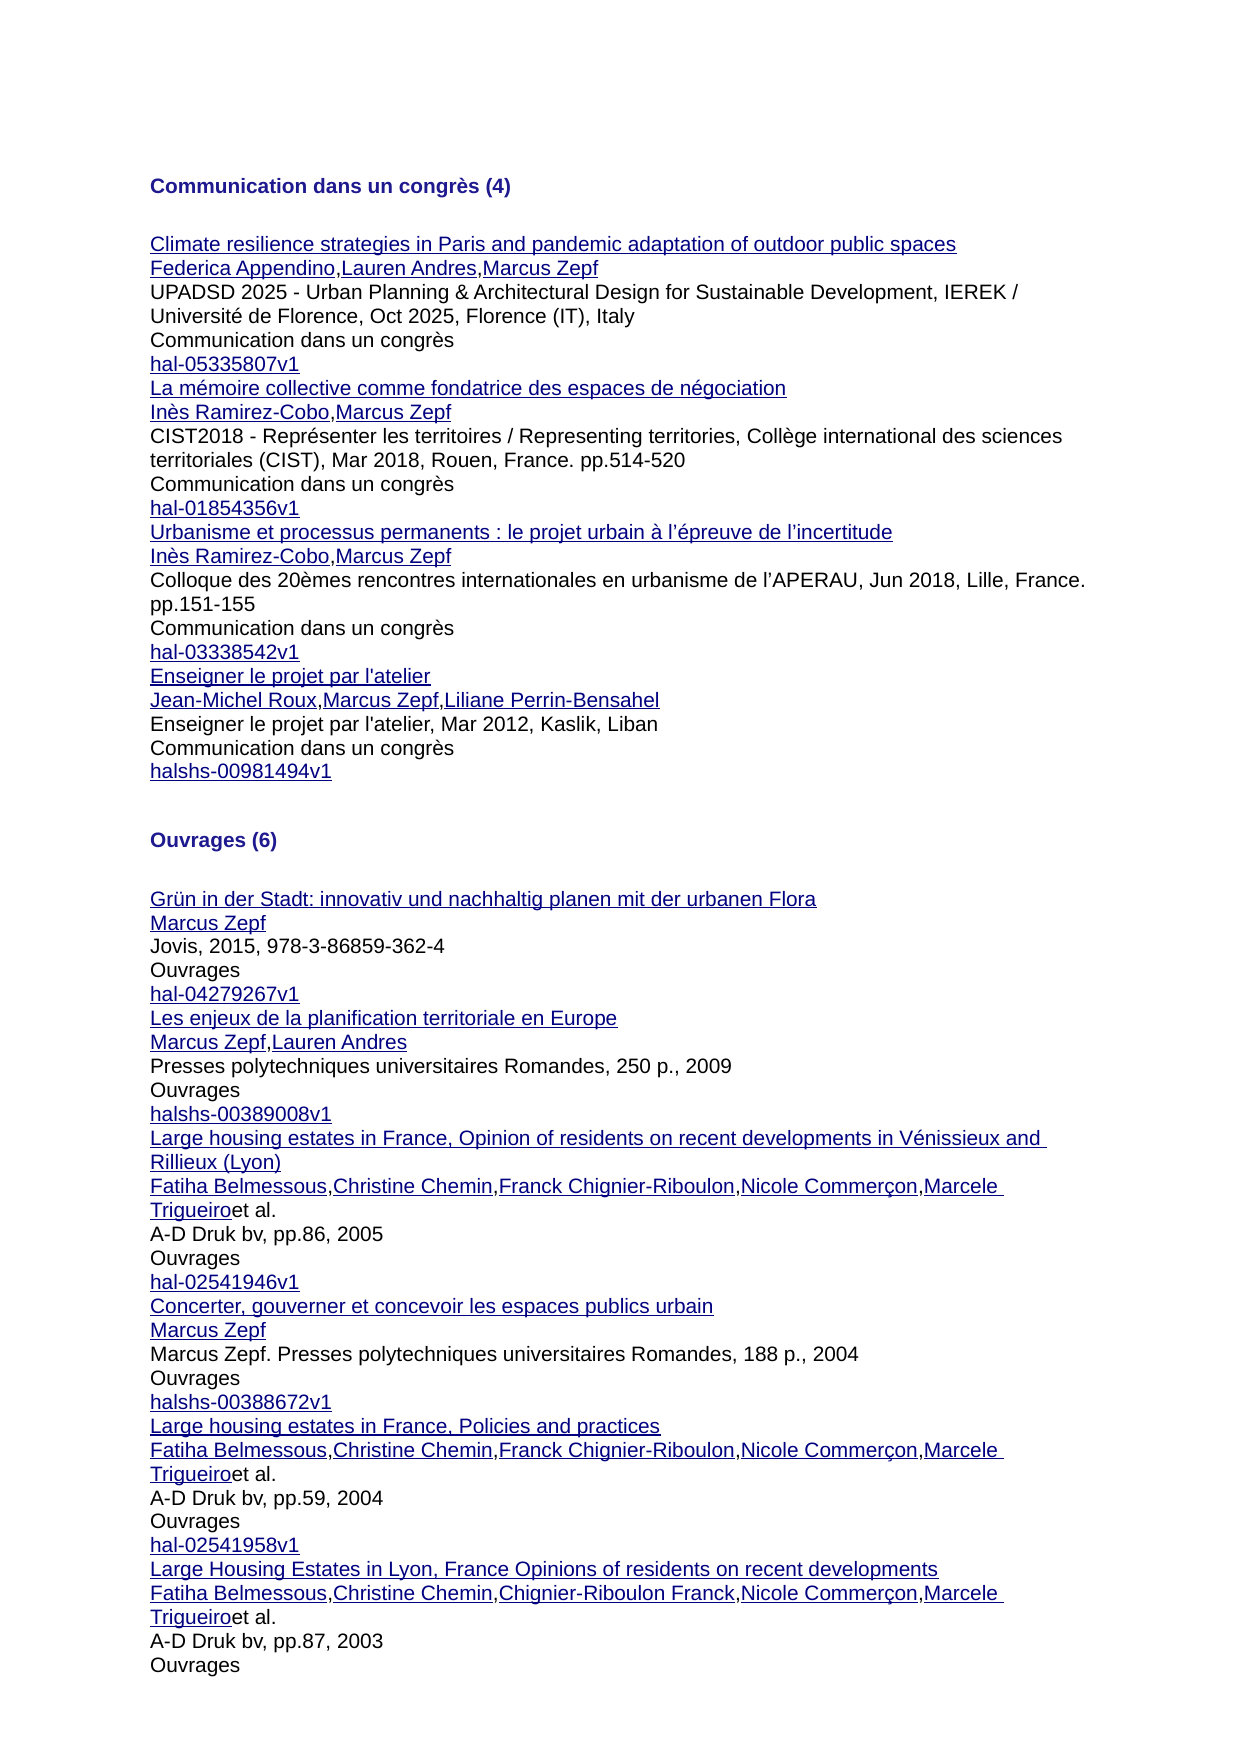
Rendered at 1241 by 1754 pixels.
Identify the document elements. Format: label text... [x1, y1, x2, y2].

table_cell Les enjeux de la planification territoriale en Europe Marcus Zepf,Lauren Andres Presses polytechniques universitaires Romandes, 250 p., 2009 Ouvrages halshs-00389008v1 [150, 1006, 1090, 1126]
table_cell Enseigner le projet par l'atelier Jean-Michel Roux,Marcus Zepf,Liliane Perrin-Bensahel Enseigner le projet par l'atelier, Mar 2012, Kaslik, Liban Communication dans un congrès halshs-00981494v1 [150, 664, 1090, 783]
table_header Grün in der Stadt: innovativ und nachhaltig planen mit der urbanen Flora Marcus Zepf Jovis, 2015, 978-3-86859-362-4 Ouvrages hal-04279267v1 [150, 886, 1090, 1006]
table_cell Large housing estates in France, Policies and practices Fatiha Belmessous,Christine Chemin,Franck Chignier-Riboulon,Nicole Commerçon,Marcele Trigueiroet al. A-D Druk bv, pp.59, 2004 Ouvrages hal-02541958v1 [150, 1414, 1090, 1557]
table_header Climate resilience strategies in Paris and pandemic adaptation of outdoor public spaces Federica Appendino,Lauren Andres,Marcus Zepf UPADSD 2025 - Urban Planning & Architectural Design for Sustainable Development, IEREK / Université de Florence, Oct 2025, Florence (IT), Italy Communication dans un congrès hal-05335807v1 [150, 232, 1090, 376]
table_cell Large Housing Estates in Lyon, France Opinions of residents on recent developments Fatiha Belmessous,Christine Chemin,Chignier-Riboulon Franck,Nicole Commerçon,Marcele Trigueiroet al. A-D Druk bv, pp.87, 2003 Ouvrages [150, 1557, 1090, 1677]
subtitle Communication dans un congrès (4) [150, 174, 1090, 198]
table_cell Concerter, gouverner et concevoir les espaces publics urbain Marcus Zepf Marcus Zepf. Presses polytechniques universitaires Romandes, 188 p., 2004 Ouvrages halshs-00388672v1 [150, 1294, 1090, 1413]
table_cell Large housing estates in France, Opinion of residents on recent developments in Vénissieux and Rillieux (Lyon) Fatiha Belmessous,Christine Chemin,Franck Chignier-Riboulon,Nicole Commerçon,Marcele Trigueiroet al. A-D Druk bv, pp.86, 2005 Ouvrages hal-02541946v1 [150, 1126, 1090, 1294]
table_cell La mémoire collective comme fondatrice des espaces de négociation Inès Ramirez-Cobo,Marcus Zepf CIST2018 - Représenter les territoires / Representing territories, Collège international des sciences territoriales (CIST), Mar 2018, Rouen, France. pp.514-520 Communication dans un congrès hal-01854356v1 [150, 376, 1090, 520]
table_cell Urbanisme et processus permanents : le projet urbain à l’épreuve de l’incertitude Inès Ramirez-Cobo,Marcus Zepf Colloque des 20èmes rencontres internationales en urbanisme de l’APERAU, Jun 2018, Lille, France. pp.151-155 Communication dans un congrès hal-03338542v1 [150, 520, 1090, 663]
subtitle Ouvrages (6) [150, 828, 1090, 852]
